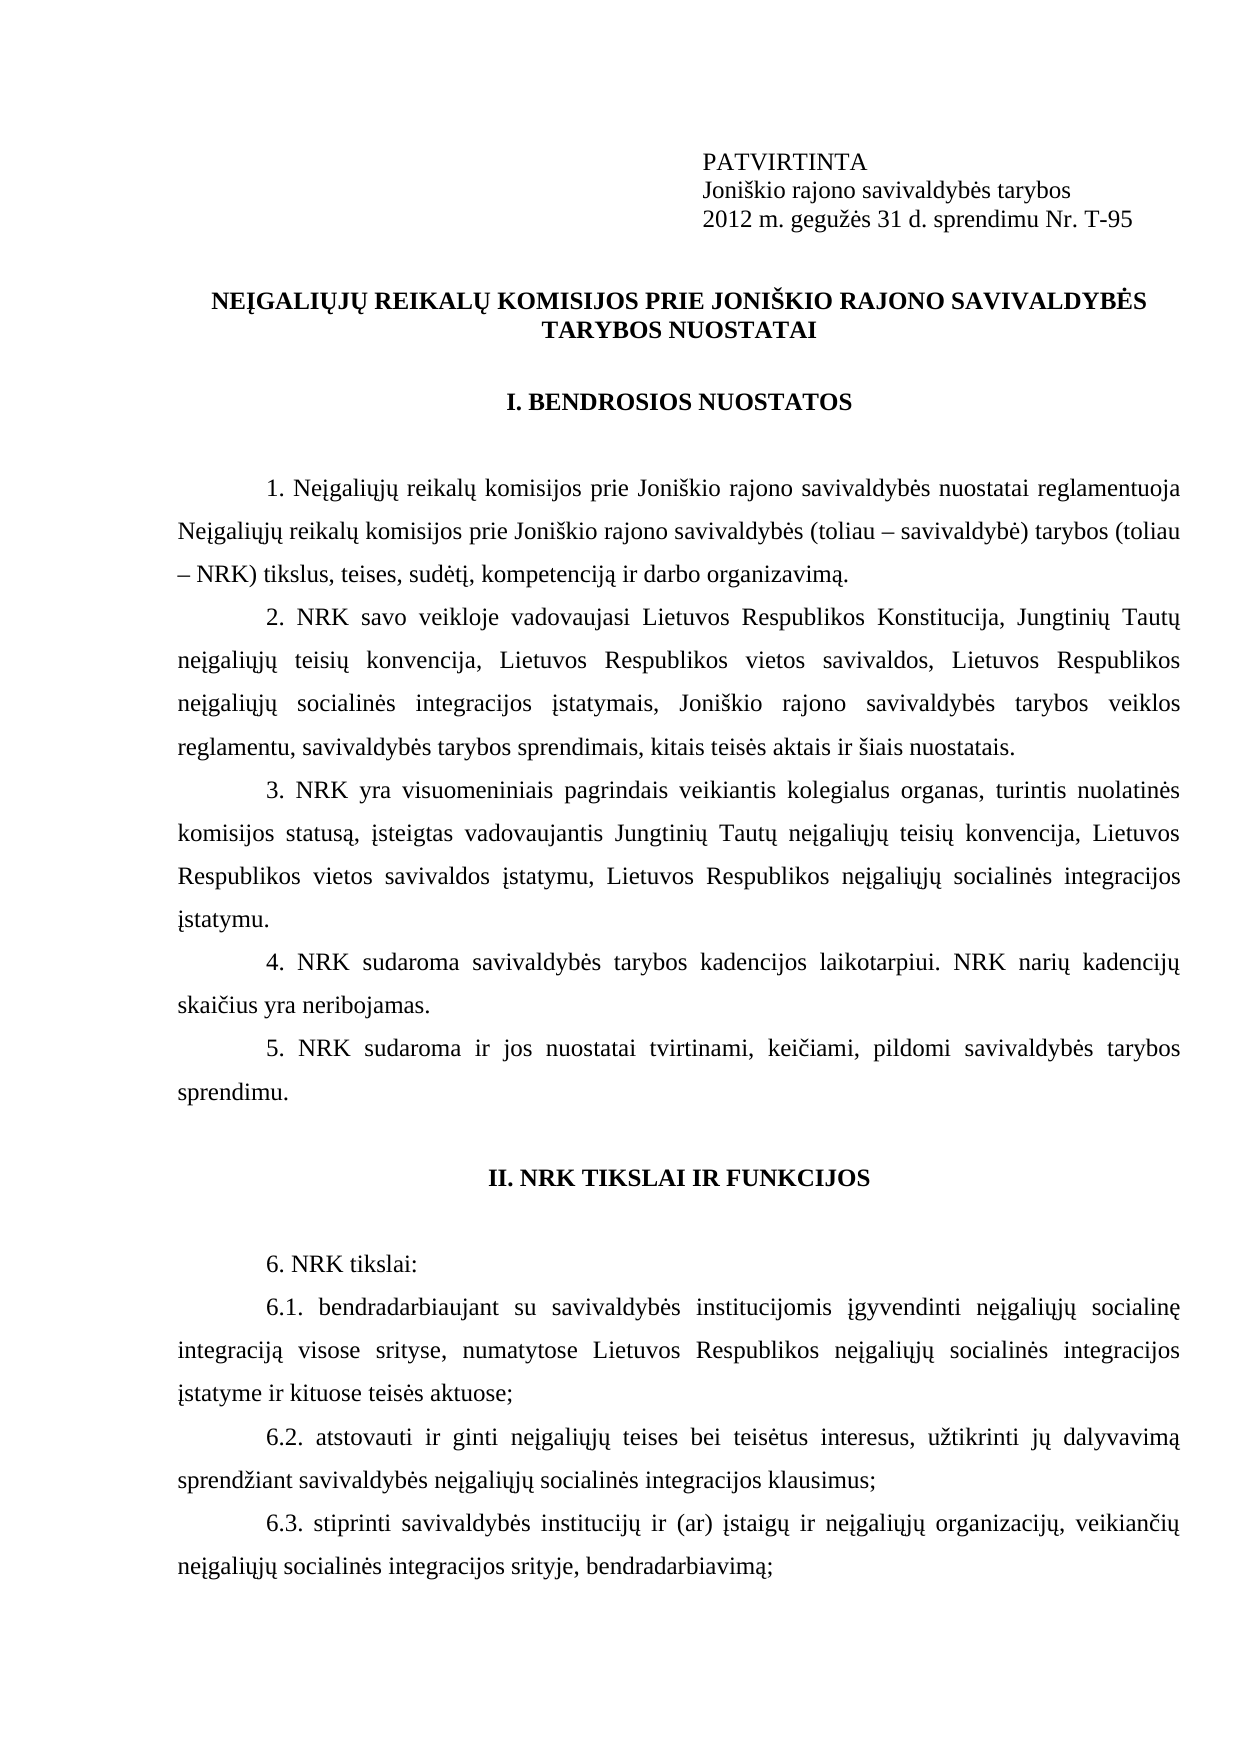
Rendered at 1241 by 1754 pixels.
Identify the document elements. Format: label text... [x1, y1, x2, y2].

text II. nrk tikslai ir funkcijos [177, 1163, 1181, 1192]
text 6.1. bendradarbiaujant su savivaldybės institucijomis įgyvendinti neįgaliųjų socialinę integraciją visose srityse, numatytose Lietuvos Respublikos neįgaliųjų socialinės integracijos įstatyme ir kituose teisės aktuose; [177, 1292, 1181, 1407]
text 4. NRK sudaroma savivaldybės tarybos kadencijos laikotarpiui. NRK narių kadencijų skaičius yra neribojamas. [177, 947, 1181, 1019]
text Joniškio rajono savivaldybės tarybos [627, 176, 1181, 204]
text 5. NRK sudaroma ir jos nuostatai tvirtinami, keičiami, pildomi savivaldybės tarybos sprendimu. [177, 1033, 1181, 1105]
text NEĮGALIŲJŲ REIKALŲ KOMISIJOS PRIE JONIŠKIO RAJONO SAVIVALDYBĖS [177, 286, 1181, 315]
text 6.2. atstovauti ir ginti neįgaliųjų teises bei teisėtus interesus, užtikrinti jų dalyvavimą sprendžiant savivaldybės neįgaliųjų socialinės integracijos klausimus; [177, 1422, 1181, 1493]
text 6.3. stiprinti savivaldybės institucijų ir (ar) įstaigų ir neįgaliųjų organizacijų, veikiančių neįgaliųjų socialinės integracijos srityje, bendradarbiavimą; [177, 1508, 1181, 1580]
text 3. NRK yra visuomeniniais pagrindais veikiantis kolegialus organas, turintis nuolatinės komisijos statusą, įsteigtas vadovaujantis Jungtinių Tautų neįgaliųjų teisių konvencija, Lietuvos Respublikos vietos savivaldos įstatymu, Lietuvos Respublikos neįgaliųjų socialinės integracijos įstatymu. [177, 775, 1181, 933]
text 1. Neįgaliųjų reikalų komisijos prie Joniškio rajono savivaldybės nuostatai reglamentuoja Neįgaliųjų reikalų komisijos prie Joniškio rajono savivaldybės (toliau – savivaldybė) tarybos (toliau – NRK) tikslus, teises, sudėtį, kompetenciją ir darbo organizavimą. [177, 473, 1181, 588]
text 2012 m. gegužės 31 d. sprendimu Nr. T-95 [627, 204, 1181, 233]
text I. Bendrosios nuostatos [177, 387, 1181, 415]
text 2. NRK savo veikloje vadovaujasi Lietuvos Respublikos Konstitucija, Jungtinių Tautų neįgaliųjų teisių konvencija, Lietuvos Respublikos vietos savivaldos, Lietuvos Respublikos neįgaliųjų socialinės integracijos įstatymais, Joniškio rajono savivaldybės tarybos veiklos reglamentu, savivaldybės tarybos sprendimais, kitais teisės aktais ir šiais nuostatais. [177, 602, 1181, 760]
text PATVIRTINTA [627, 147, 1181, 176]
text TARYBOS NUOSTATAI [177, 315, 1181, 343]
text 6. NRK tikslai: [177, 1249, 1181, 1278]
